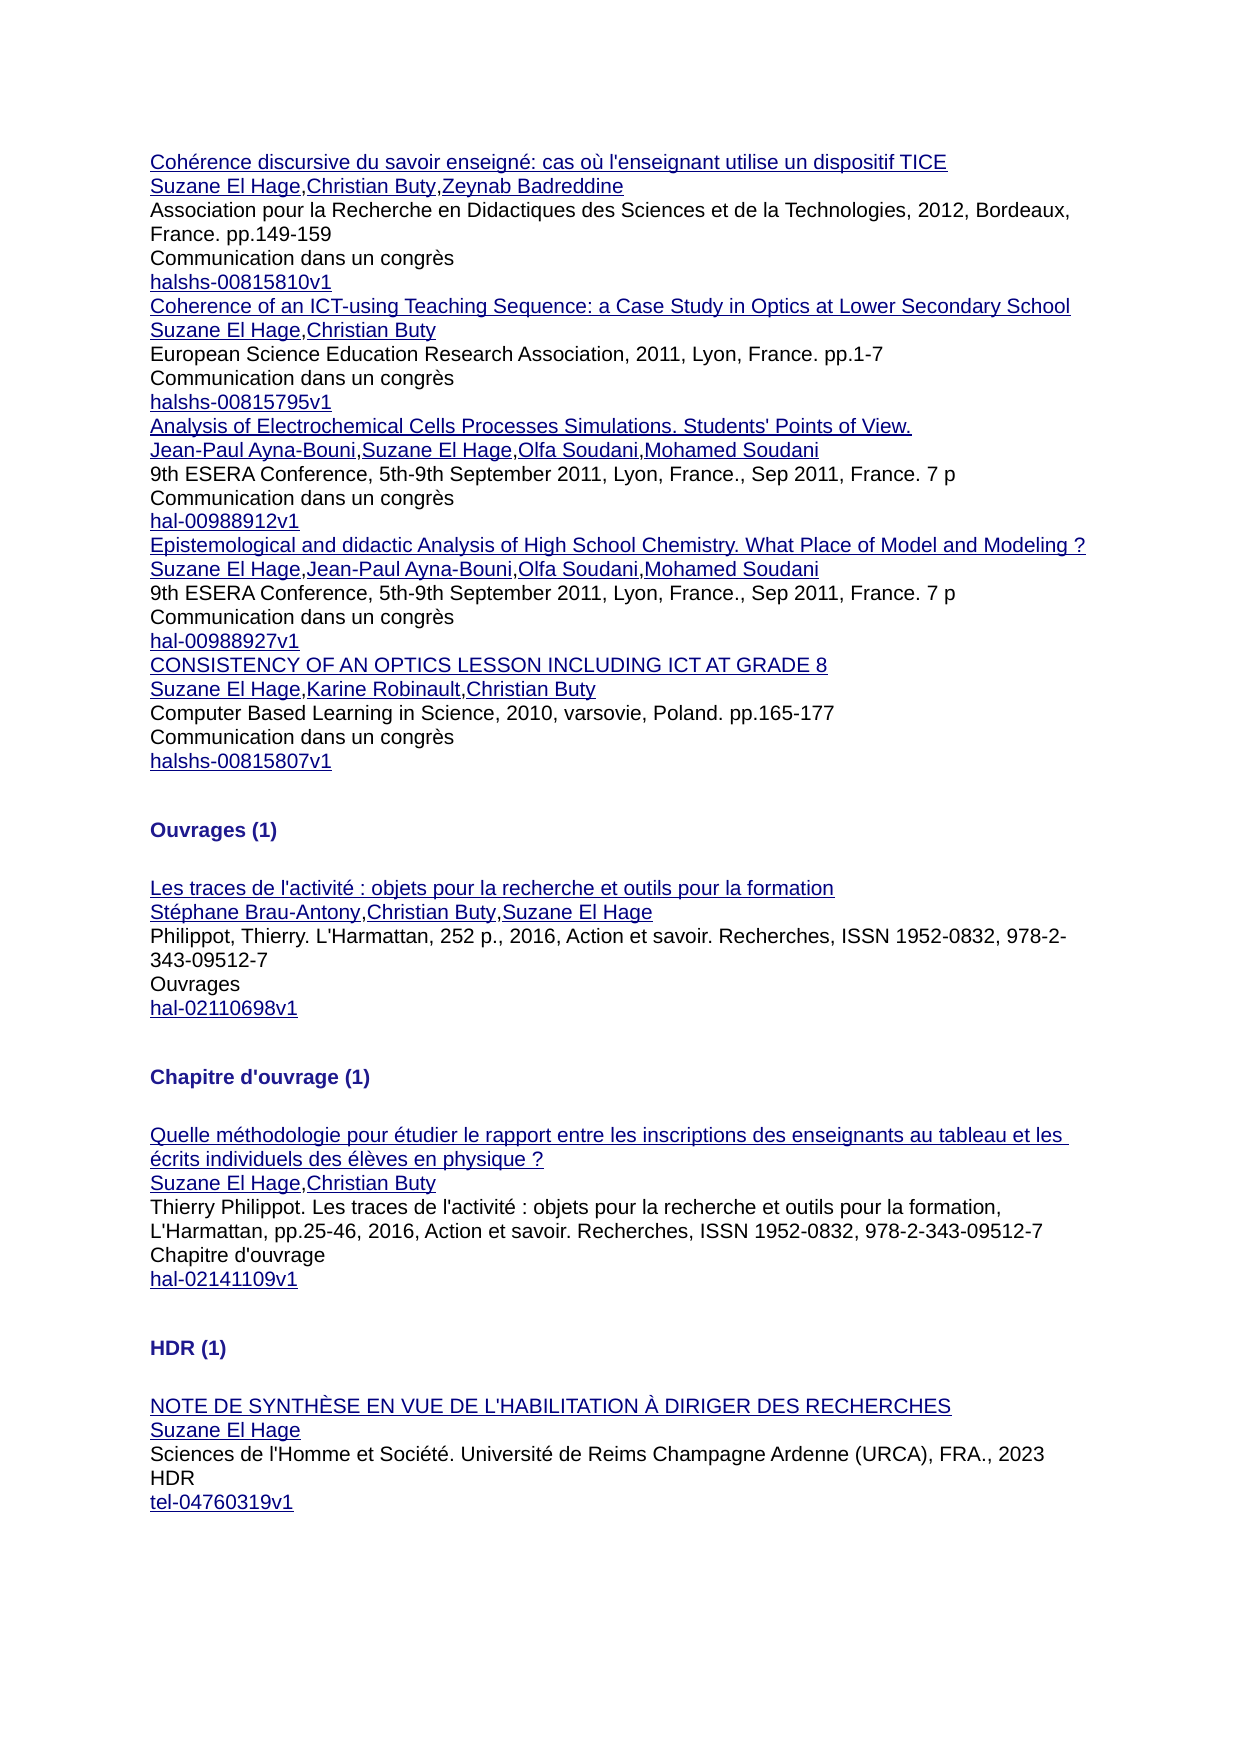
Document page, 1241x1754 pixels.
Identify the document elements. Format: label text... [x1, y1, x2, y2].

table_cell Coherence of an ICT-using Teaching Sequence: a Case Study in Optics at Lower Secondary School Suzane El Hage,Christian Buty European Science Education Research Association, 2011, Lyon, France. pp.1-7 Communication dans un congrès halshs-00815795v1 [150, 294, 1090, 413]
subtitle Ouvrages (1) [150, 818, 1090, 842]
subtitle Chapitre d'ouvrage (1) [150, 1064, 1090, 1088]
table_header Les traces de l'activité : objets pour la recherche et outils pour la formation Stéphane Brau-Antony,Christian Buty,Suzane El Hage Philippot, Thierry. L'Harmattan, 252 p., 2016, Action et savoir. Recherches, ISSN 1952-0832, 978-2-343-09512-7 Ouvrages hal-02110698v1 [150, 876, 1090, 1020]
table_cell CONSISTENCY OF AN OPTICS LESSON INCLUDING ICT AT GRADE 8 Suzane El Hage,Karine Robinault,Christian Buty Computer Based Learning in Science, 2010, varsovie, Poland. pp.165-177 Communication dans un congrès halshs-00815807v1 [150, 653, 1090, 773]
table_header NOTE DE SYNTHÈSE EN VUE DE L'HABILITATION À DIRIGER DES RECHERCHES Suzane El Hage Sciences de l'Homme et Société. Université de Reims Champagne Ardenne (URCA), FRA., 2023 HDR tel-04760319v1 [150, 1394, 1090, 1513]
table_header Quelle méthodologie pour étudier le rapport entre les inscriptions des enseignants au tableau et les écrits individuels des élèves en physique ? Suzane El Hage,Christian Buty Thierry Philippot. Les traces de l'activité : objets pour la recherche et outils pour la formation, L'Harmattan, pp.25-46, 2016, Action et savoir. Recherches, ISSN 1952-0832, 978-2-343-09512-7 Chapitre d'ouvrage hal-02141109v1 [150, 1123, 1090, 1291]
subtitle HDR (1) [150, 1335, 1090, 1359]
table_cell Analysis of Electrochemical Cells Processes Simulations. Students' Points of View. Jean-Paul Ayna-Bouni,Suzane El Hage,Olfa Soudani,Mohamed Soudani 9th ESERA Conference, 5th-9th September 2011, Lyon, France., Sep 2011, France. 7 p Communication dans un congrès hal-00988912v1 [150, 414, 1090, 533]
table_cell Cohérence discursive du savoir enseigné: cas où l'enseignant utilise un dispositif TICE Suzane El Hage,Christian Buty,Zeynab Badreddine Association pour la Recherche en Didactiques des Sciences et de la Technologies, 2012, Bordeaux, France. pp.149-159 Communication dans un congrès halshs-00815810v1 [150, 150, 1090, 294]
table_cell Epistemological and didactic Analysis of High School Chemistry. What Place of Model and Modeling ? Suzane El Hage,Jean-Paul Ayna-Bouni,Olfa Soudani,Mohamed Soudani 9th ESERA Conference, 5th-9th September 2011, Lyon, France., Sep 2011, France. 7 p Communication dans un congrès hal-00988927v1 [150, 533, 1090, 653]
